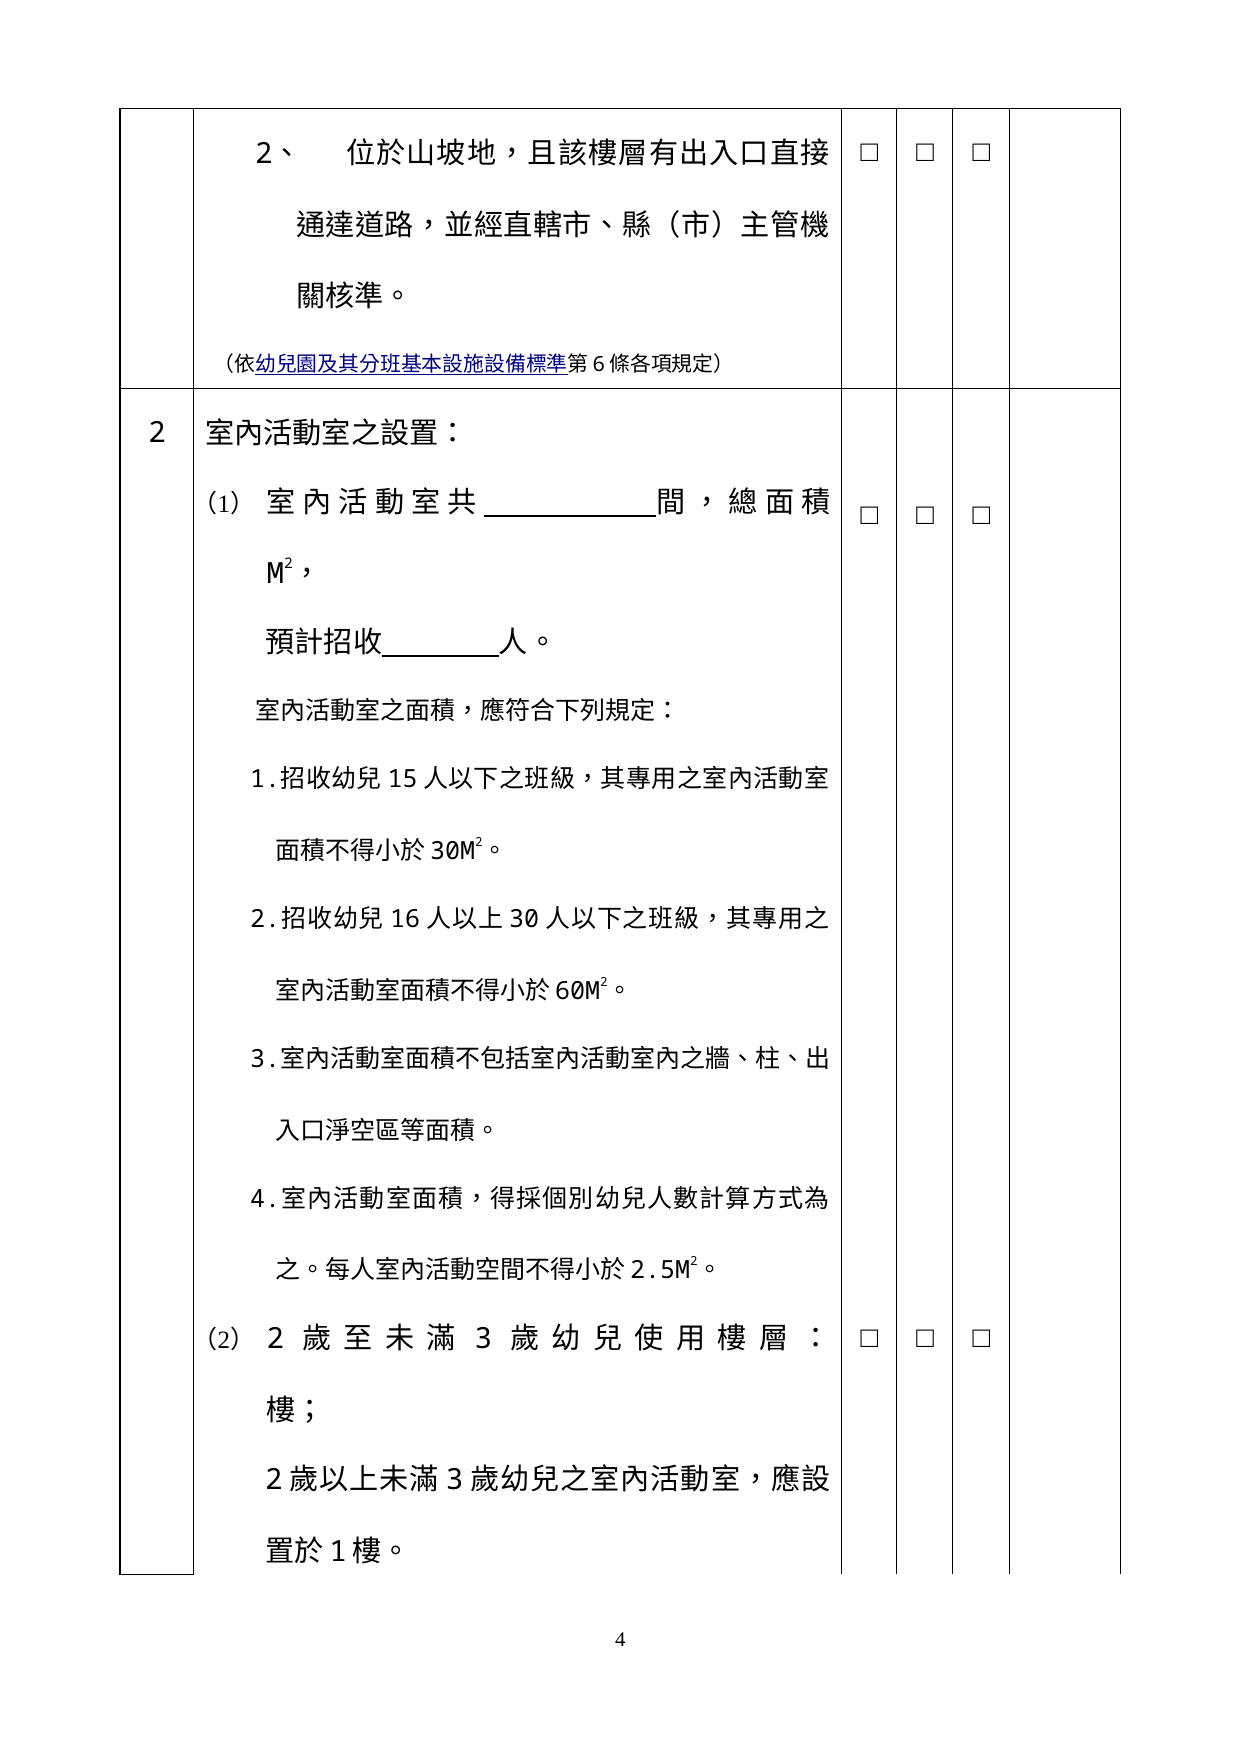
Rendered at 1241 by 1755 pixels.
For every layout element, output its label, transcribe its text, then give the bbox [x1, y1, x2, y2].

table_cell [1010, 109, 1120, 388]
table_cell □ [842, 389, 896, 1293]
table_cell □ [842, 1293, 896, 1574]
table_cell [1010, 389, 1120, 1293]
table_cell 2歲至未滿3歲幼兒使用樓層： 樓； 2歲以上未滿3歲幼兒之室內活動室，應設置於1樓。 [194, 1293, 841, 1574]
table_cell □ [953, 1293, 1009, 1574]
table_cell □ [897, 389, 952, 1293]
table_cell □ [953, 109, 1009, 388]
table_cell □ [897, 109, 952, 388]
table_cell [121, 109, 193, 388]
table_cell 位於山坡地，且該樓層有出入口直接通達道路，並經直轄市、縣（市）主管機關核準。 （依幼兒園及其分班基本設施設備標準第6條各項規定） [194, 109, 841, 388]
table_cell □ [897, 1293, 952, 1574]
table_cell 室內活動室之設置： 室內活動室共 間，總面積 M2， 預計招收 人。 室內活動室之面積，應符合下列規定： 1.招收幼兒15人以下之班級，其專用之室內活動室面積不得小於30M2。 2.招收幼兒16人以上30人以下之班級，其專用之室內活動室面積不得小於60M2。 3.室內活動室面積不包括室內活動室內之牆、柱、出入口淨空區等面積。 4.室內活動室面積，得採個別幼兒人數計算方式為之。每人室內活動空間不得小於2.5M2。 [194, 389, 841, 1293]
table_cell [1010, 1293, 1120, 1574]
table_cell □ [953, 389, 1009, 1293]
table_cell □ [842, 109, 896, 388]
table_cell 2 [121, 389, 193, 1574]
